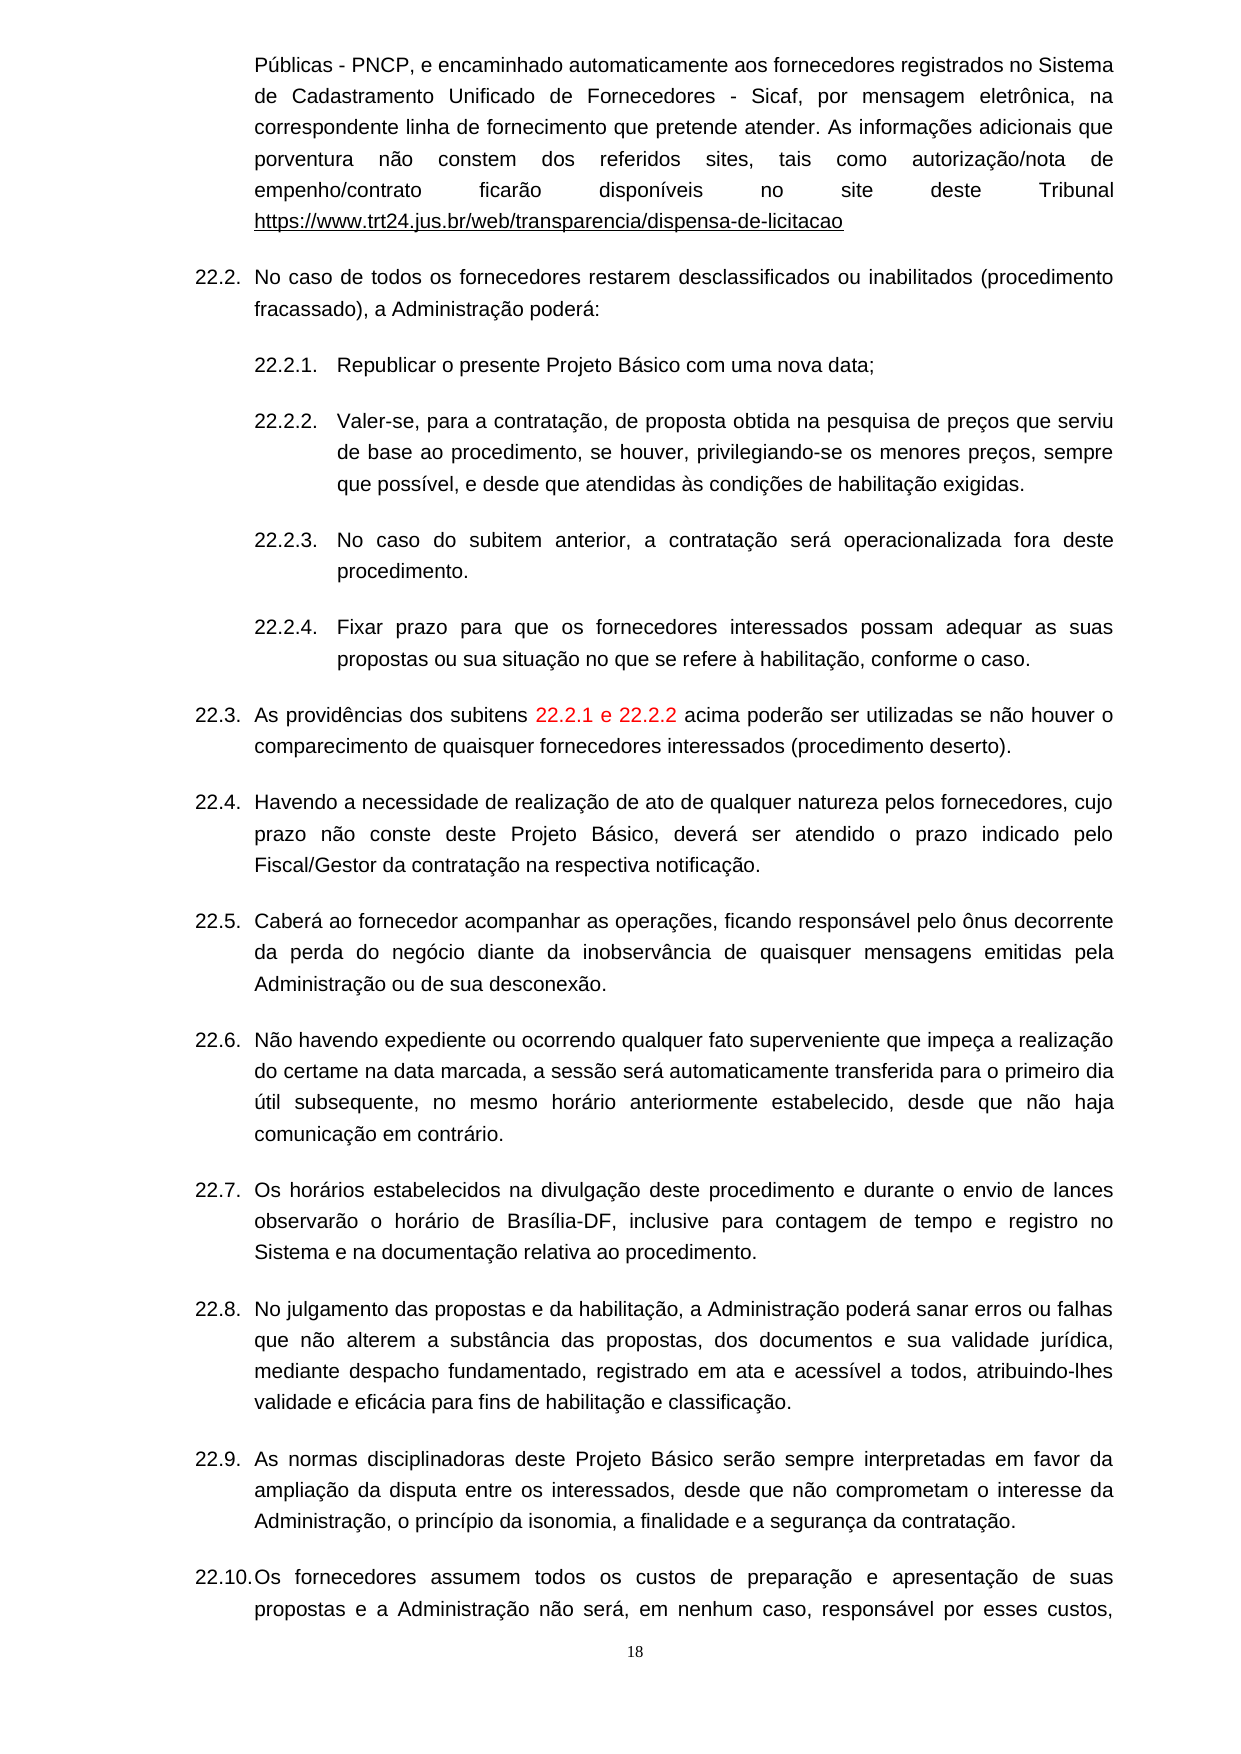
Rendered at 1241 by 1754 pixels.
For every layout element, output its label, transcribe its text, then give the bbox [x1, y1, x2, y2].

list Fixar prazo para que os fornecedores interessados possam adequar as suas propostas ou sua situação no que se refere à habilitação, conforme o caso. [254, 610, 1115, 672]
list Públicas - PNCP, e encaminhado automaticamente aos fornecedores registrados no Sistema de Cadastramento Unificado de Fornecedores - Sicaf, por mensagem eletrônica, na correspondente linha de fornecimento que pretende atender. As informações adicionais que porventura não constem dos referidos sites, tais como autorização/nota de empenho/contrato ficarão disponíveis no site deste Tribunal https://www.trt24.jus.br/web/transparencia/dispensa-de-licitacao [195, 47, 1115, 235]
list Caberá ao fornecedor acompanhar as operações, ficando responsável pelo ônus decorrente da perda do negócio diante da inobservância de quaisquer mensagens emitidas pela Administração ou de sua desconexão. [195, 903, 1115, 997]
list As normas disciplinadoras deste Projeto Básico serão sempre interpretadas em favor da ampliação da disputa entre os interessados, desde que não comprometam o interesse da Administração, o princípio da isonomia, a finalidade e a segurança da contratação. [195, 1441, 1115, 1535]
list Os horários estabelecidos na divulgação deste procedimento e durante o envio de lances observarão o horário de Brasília-DF, inclusive para contagem de tempo e registro no Sistema e na documentação relativa ao procedimento. [195, 1172, 1115, 1266]
list No caso do subitem anterior, a contratação será operacionalizada fora deste procedimento. [254, 522, 1115, 585]
list Os fornecedores assumem todos os custos de preparação e apresentação de suas propostas e a Administração não será, em nenhum caso, responsável por esses custos, [195, 1560, 1115, 1622]
list Republicar o presente Projeto Básico com uma nova data; [254, 347, 1115, 378]
list No caso de todos os fornecedores restarem desclassificados ou inabilitados (procedimento fracassado), a Administração poderá: [195, 260, 1115, 322]
list Não havendo expediente ou ocorrendo qualquer fato superveniente que impeça a realização do certame na data marcada, a sessão será automaticamente transferida para o primeiro dia útil subsequente, no mesmo horário anteriormente estabelecido, desde que não haja comunicação em contrário. [195, 1022, 1115, 1147]
list Valer-se, para a contratação, de proposta obtida na pesquisa de preços que serviu de base ao procedimento, se houver, privilegiando-se os menores preços, sempre que possível, e desde que atendidas às condições de habilitação exigidas. [254, 403, 1115, 497]
list As providências dos subitens 22.2.1 e 22.2.2 acima poderão ser utilizadas se não houver o comparecimento de quaisquer fornecedores interessados (procedimento deserto). [195, 697, 1115, 760]
list Havendo a necessidade de realização de ato de qualquer natureza pelos fornecedores, cujo prazo não conste deste Projeto Básico, deverá ser atendido o prazo indicado pelo Fiscal/Gestor da contratação na respectiva notificação. [195, 785, 1115, 878]
list No julgamento das propostas e da habilitação, a Administração poderá sanar erros ou falhas que não alterem a substância das propostas, dos documentos e sua validade jurídica, mediante despacho fundamentado, registrado em ata e acessível a todos, atribuindo-lhes validade e eficácia para fins de habilitação e classificação. [195, 1291, 1115, 1416]
